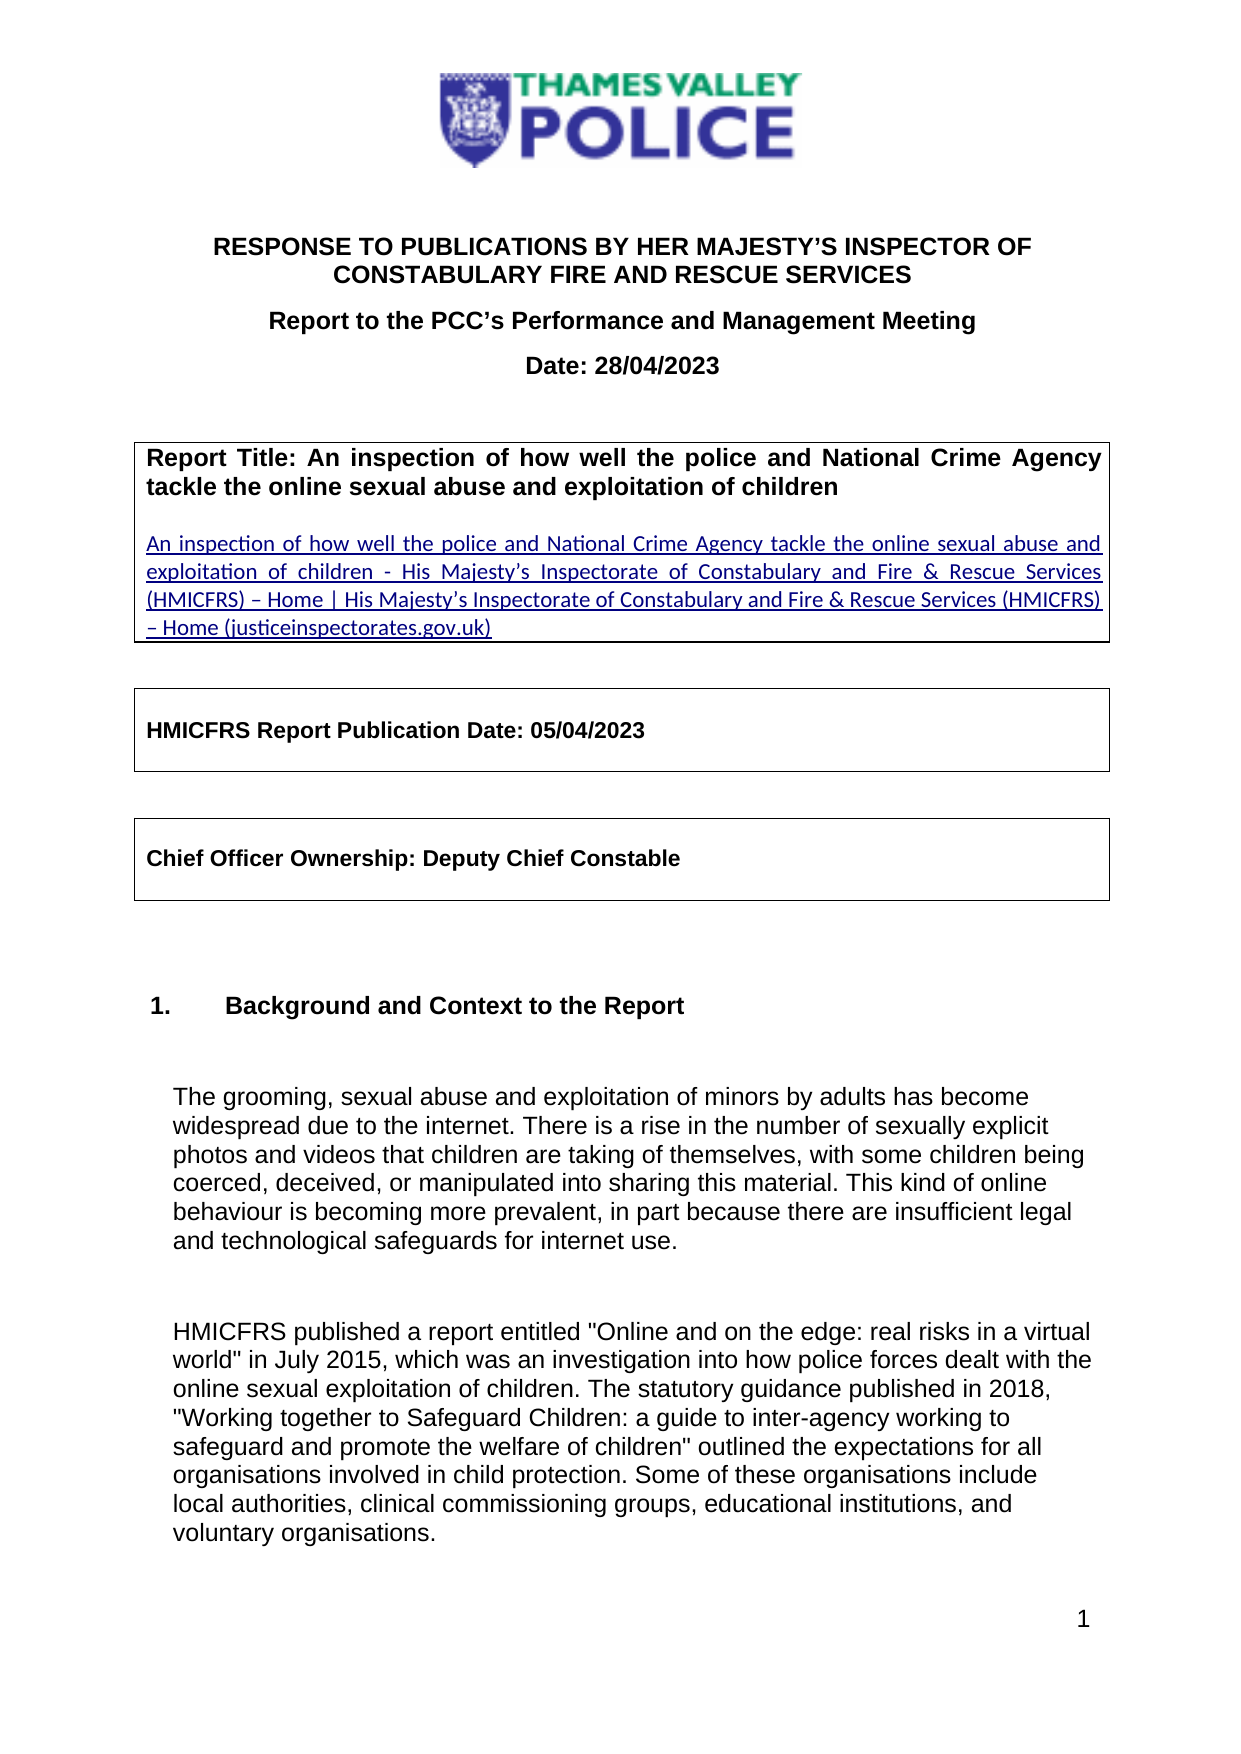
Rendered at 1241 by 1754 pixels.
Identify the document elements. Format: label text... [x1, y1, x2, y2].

list HMICFRS published a report entitled "Online and on the edge: real risks in a virtual world" in July 2015, which was an investigation into how police forces dealt with the online sexual exploitation of children. The statutory guidance published in 2018, "Working together to Safeguard Children: a guide to inter-agency working to safeguard and promote the welfare of children" outlined the expectations for all organisations involved in child protection. Some of these organisations include local authorities, clinical commissioning groups, educational institutions, and voluntary organisations. [173, 1317, 1095, 1547]
text Report to the PCC’s Performance and Management Meeting [150, 306, 1095, 334]
text Date: 28/04/2023 [150, 351, 1095, 380]
table_header Report Title: An inspection of how well the police and National Crime Agency tackle the online sexual abuse and exploitation of children An inspection of how well the police and National Crime Agency tackle the online sexual abuse and exploitation of children - His Majesty’s Inspectorate of Constabulary and Fire & Rescue Services (HMICFRS) – Home | His Majesty’s Inspectorate of Constabulary and Fire & Rescue Services (HMICFRS) – Home (justiceinspectorates.gov.uk) [135, 443, 1109, 641]
table_header HMICFRS Report Publication Date: 05/04/2023 [135, 689, 1109, 771]
list The grooming, sexual abuse and exploitation of minors by adults has become widespread due to the internet. There is a rise in the number of sexually explicit photos and videos that children are taking of themselves, with some children being coerced, deceived, or manipulated into sharing this material. This kind of online behaviour is becoming more prevalent, in part because there are insufficient legal and technological safeguards for internet use. [173, 1082, 1095, 1255]
table_header Chief Officer Ownership: Deputy Chief Constable [135, 819, 1109, 899]
text RESPONSE TO PUBLICATIONS BY HER MAJESTY’S INSPECTOR OF CONSTABULARY FIRE AND RESCUE SERVICES [150, 232, 1095, 289]
list Background and Context to the Report [150, 991, 1095, 1020]
